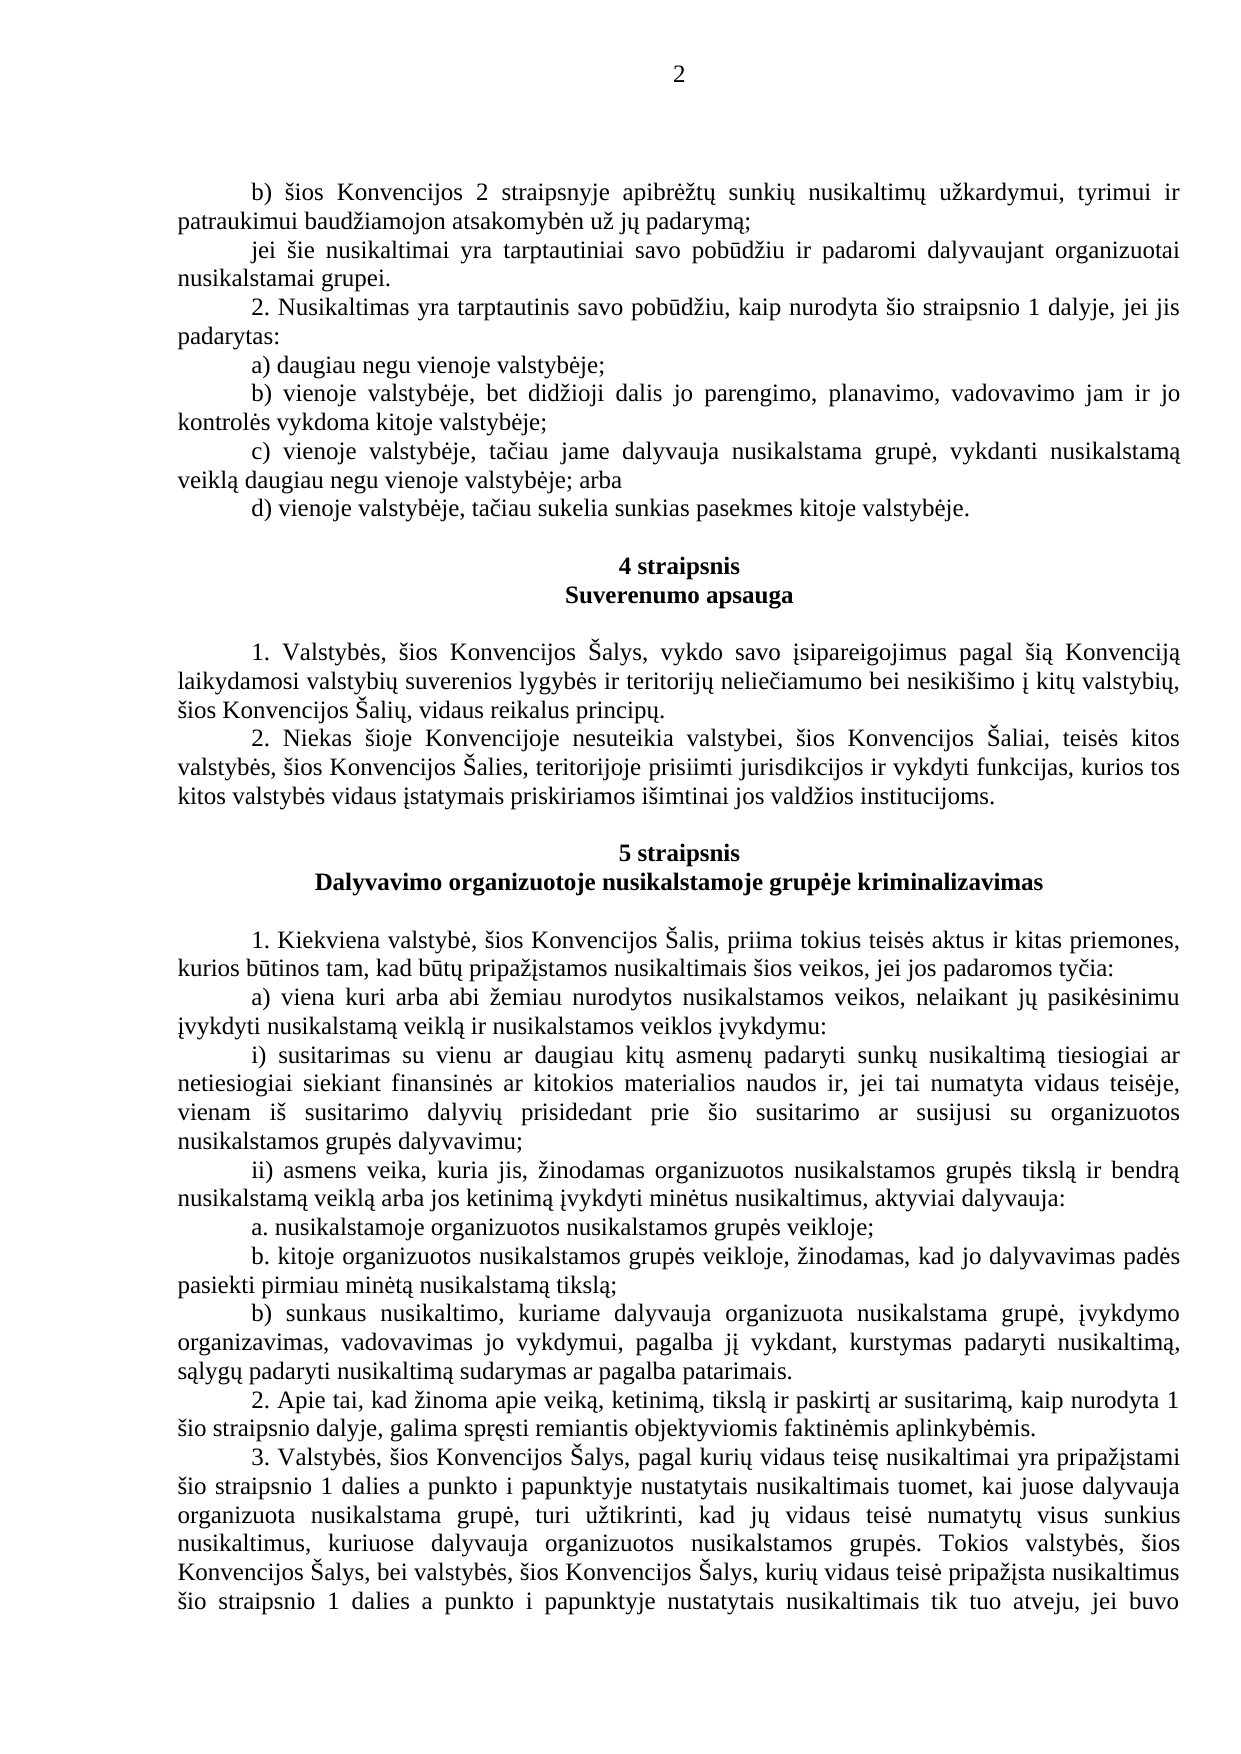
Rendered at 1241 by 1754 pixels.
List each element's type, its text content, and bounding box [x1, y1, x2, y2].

text c) vienoje valstybėje, tačiau jame dalyvauja nusikalstama grupė, vykdanti nusikalstamą veiklą daugiau negu vienoje valstybėje; arba [177, 436, 1181, 493]
text Suverenumo apsauga [177, 580, 1181, 608]
text 4 straipsnis [177, 551, 1181, 580]
text 1. Valstybės, šios Konvencijos Šalys, vykdo savo įsipareigojimus pagal šią Konvenciją laikydamosi valstybių suverenios lygybės ir teritorijų neliečiamumo bei nesikišimo į kitų valstybių, šios Konvencijos Šalių, vidaus reikalus principų. [177, 637, 1181, 723]
text 2. Niekas šioje Konvencijoje nesuteikia valstybei, šios Konvencijos Šaliai, teisės kitos valstybės, šios Konvencijos Šalies, teritorijoje prisiimti jurisdikcijos ir vykdyti funkcijas, kurios tos kitos valstybės vidaus įstatymais priskiriamos išimtinai jos valdžios institucijoms. [177, 723, 1181, 810]
text 5 straipsnis [177, 838, 1181, 867]
text a) daugiau negu vienoje valstybėje; [177, 350, 1181, 378]
text b) vienoje valstybėje, bet didžioji dalis jo parengimo, planavimo, vadovavimo jam ir jo kontrolės vykdoma kitoje valstybėje; [177, 378, 1181, 436]
text a. nusikalstamoje organizuotos nusikalstamos grupės veikloje; [177, 1212, 1181, 1241]
text 2. Nusikaltimas yra tarptautinis savo pobūdžiu, kaip nurodyta šio straipsnio 1 dalyje, jei jis padarytas: [177, 292, 1181, 350]
text i) susitarimas su vienu ar daugiau kitų asmenų padaryti sunkų nusikaltimą tiesiogiai ar netiesiogiai siekiant finansinės ar kitokios materialios naudos ir, jei tai numatyta vidaus teisėje, vienam iš susitarimo dalyvių prisidedant prie šio susitarimo ar susijusi su organizuotos nusikalstamos grupės dalyvavimu; [177, 1040, 1181, 1155]
text 3. Valstybės, šios Konvencijos Šalys, pagal kurių vidaus teisę nusikaltimai yra pripažįstami šio straipsnio 1 dalies a punkto i papunktyje nustatytais nusikaltimais tuomet, kai juose dalyvauja organizuota nusikalstama grupė, turi užtikrinti, kad jų vidaus teisė numatytų visus sunkius nusikaltimus, kuriuose dalyvauja organizuotos nusikalstamos grupės. Tokios valstybės, šios Konvencijos Šalys, bei valstybės, šios Konvencijos Šalys, kurių vidaus teisė pripažįsta nusikaltimus šio straipsnio 1 dalies a punkto i papunktyje nustatytais nusikaltimais tik tuo atveju, jei buvo [177, 1442, 1181, 1615]
text a) viena kuri arba abi žemiau nurodytos nusikalstamos veikos, nelaikant jų pasikėsinimu įvykdyti nusikalstamą veiklą ir nusikalstamos veiklos įvykdymu: [177, 982, 1181, 1040]
text b) sunkaus nusikaltimo, kuriame dalyvauja organizuota nusikalstama grupė, įvykdymo organizavimas, vadovavimas jo vykdymui, pagalba jį vykdant, kurstymas padaryti nusikaltimą, sąlygų padaryti nusikaltimą sudarymas ar pagalba patarimais. [177, 1298, 1181, 1385]
text 1. Kiekviena valstybė, šios Konvencijos Šalis, priima tokius teisės aktus ir kitas priemones, kurios būtinos tam, kad būtų pripažįstamos nusikaltimais šios veikos, jei jos padaromos tyčia: [177, 925, 1181, 982]
text d) vienoje valstybėje, tačiau sukelia sunkias pasekmes kitoje valstybėje. [177, 493, 1181, 522]
text jei šie nusikaltimai yra tarptautiniai savo pobūdžiu ir padaromi dalyvaujant organizuotai nusikalstamai grupei. [177, 235, 1181, 292]
text 2. Apie tai, kad žinoma apie veiką, ketinimą, tikslą ir paskirtį ar susitarimą, kaip nurodyta 1 šio straipsnio dalyje, galima spręsti remiantis objektyviomis faktinėmis aplinkybėmis. [177, 1385, 1181, 1442]
text ii) asmens veika, kuria jis, žinodamas organizuotos nusikalstamos grupės tikslą ir bendrą nusikalstamą veiklą arba jos ketinimą įvykdyti minėtus nusikaltimus, aktyviai dalyvauja: [177, 1155, 1181, 1212]
text b. kitoje organizuotos nusikalstamos grupės veikloje, žinodamas, kad jo dalyvavimas padės pasiekti pirmiau minėtą nusikalstamą tikslą; [177, 1241, 1181, 1298]
text b) šios Konvencijos 2 straipsnyje apibrėžtų sunkių nusikaltimų užkardymui, tyrimui ir patraukimui baudžiamojon atsakomybėn už jų padarymą; [177, 177, 1181, 235]
text Dalyvavimo organizuotoje nusikalstamoje grupėje kriminalizavimas [177, 867, 1181, 896]
